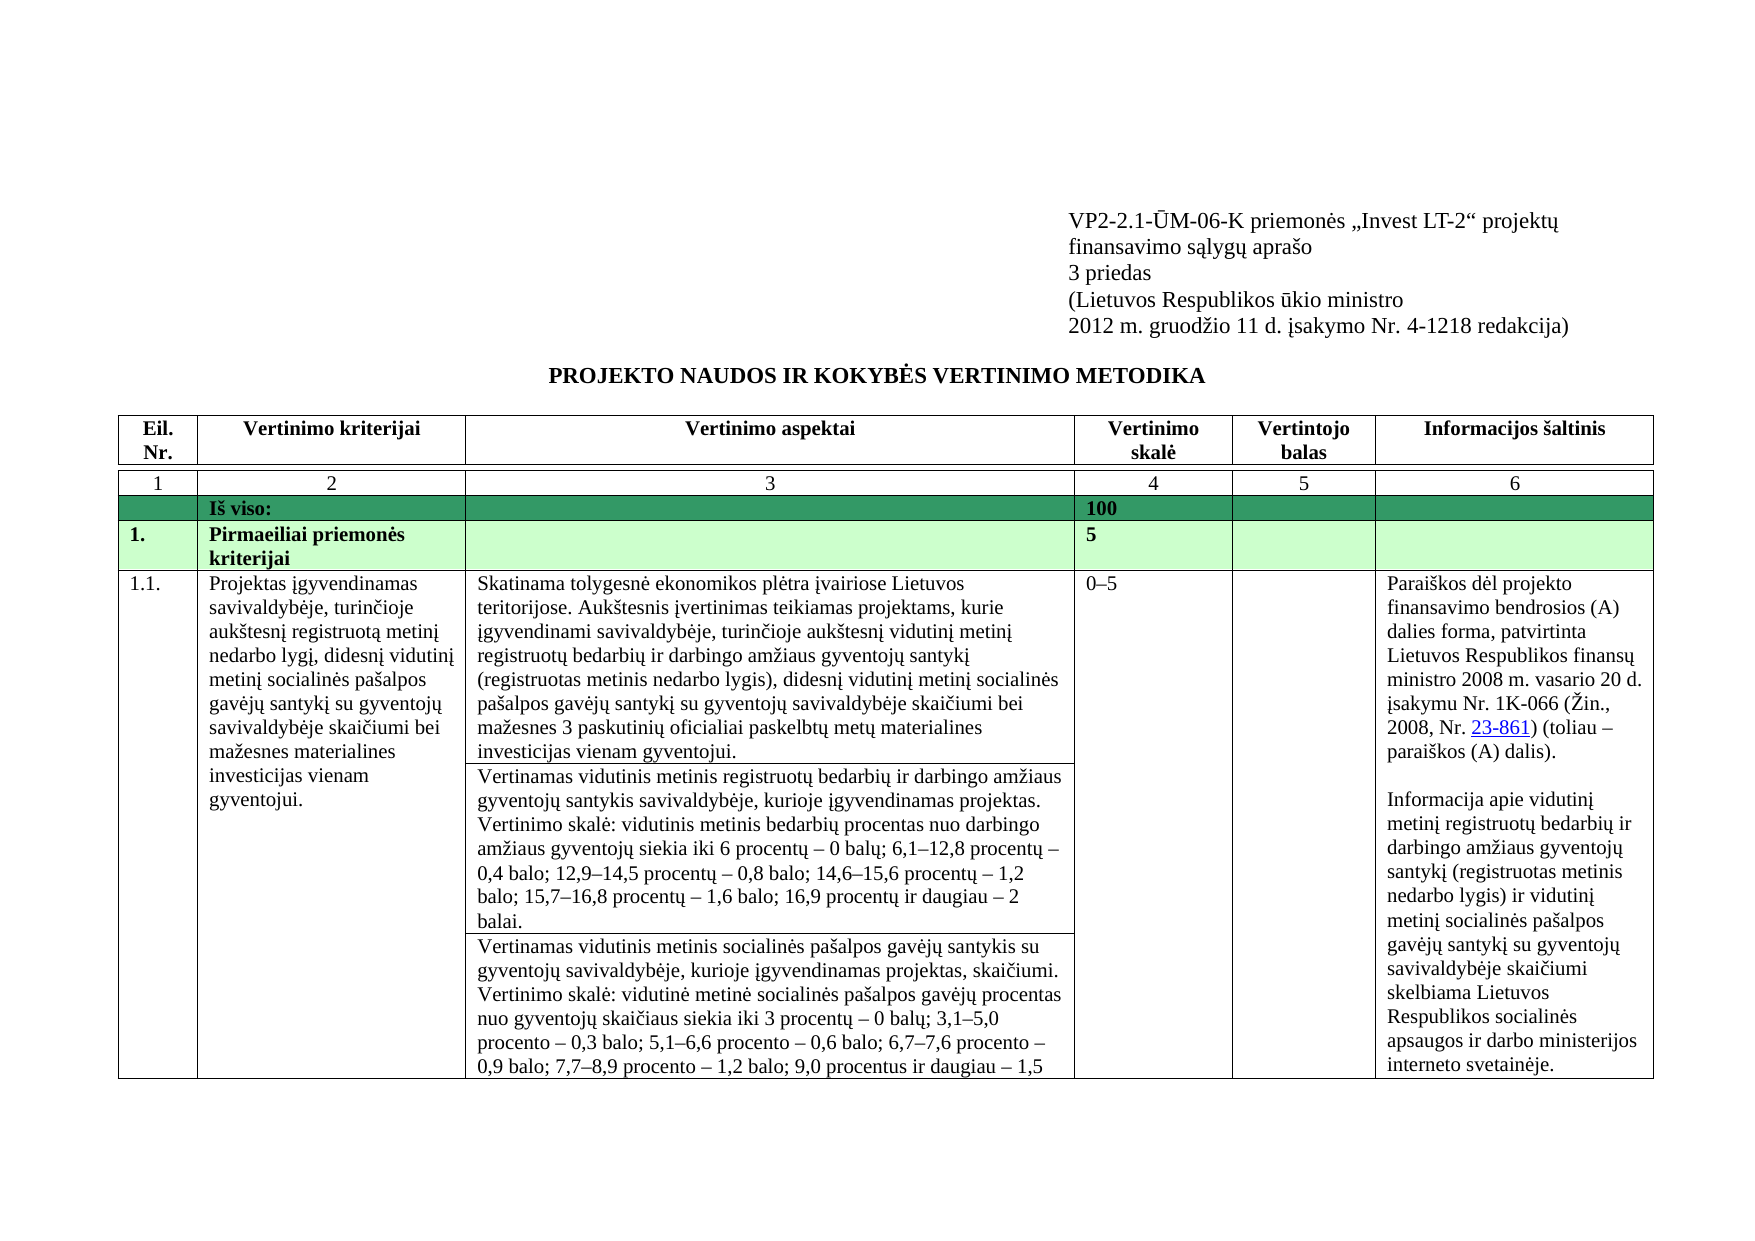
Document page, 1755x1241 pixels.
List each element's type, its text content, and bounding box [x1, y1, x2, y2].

text finansavimo sąlygų aprašo [1068, 233, 1636, 259]
text PROJEKTO NAUDOS IR KOKYBĖS VERTINIMO METODIKA [118, 362, 1636, 389]
table_cell Vertinamas vidutinis metinis registruotų bedarbių ir darbingo amžiaus gyventojų santykis savivaldybėje, kurioje įgyvendinamas projektas. Vertinimo skalė: vidutinis metinis bedarbių procentas nuo darbingo amžiaus gyventojų siekia iki 6 procentų – 0 balų; 6,1–12,8 procentų – 0,4 balo; 12,9–14,5 procentų – 0,8 balo; 14,6–15,6 procentų – 1,2 balo; 15,7–16,8 procentų – 1,6 balo; 16,9 procentų ir daugiau – 2 balai. [466, 764, 1074, 933]
table_header Informacijos šaltinis [1376, 416, 1653, 464]
table_cell 6 [1376, 471, 1653, 495]
table_cell 1. [119, 521, 197, 569]
table_cell Vertinamas vidutinis metinis socialinės pašalpos gavėjų santykis su gyventojų savivaldybėje, kurioje įgyvendinamas projektas, skaičiumi. Vertinimo skalė: vidutinė metinė socialinės pašalpos gavėjų procentas nuo gyventojų skaičiaus siekia iki 3 procentų – 0 balų; 3,1–5,0 procento – 0,3 balo; 5,1–6,6 procento – 0,6 balo; 6,7–7,6 procento – 0,9 balo; 7,7–8,9 procento – 1,2 balo; 9,0 procentus ir daugiau – 1,5 [466, 934, 1074, 1078]
table_cell Iš viso: [198, 496, 465, 520]
text VP2-2.1-ŪM-06-K priemonės „Invest LT-2“ projektų [1068, 207, 1636, 233]
table_cell [1376, 496, 1653, 520]
table_cell 2 [198, 471, 465, 495]
table_cell Skatinama tolygesnė ekonomikos plėtra įvairiose Lietuvos teritorijose. Aukštesnis įvertinimas teikiamas projektams, kurie įgyvendinami savivaldybėje, turinčioje aukštesnį vidutinį metinį registruotų bedarbių ir darbingo amžiaus gyventojų santykį (registruotas metinis nedarbo lygis), didesnį vidutinį metinį socialinės pašalpos gavėjų santykį su gyventojų savivaldybėje skaičiumi bei mažesnes 3 paskutinių oficialiai paskelbtų metų materialines investicijas vienam gyventojui. [466, 571, 1074, 763]
table_cell [1233, 496, 1375, 520]
table_cell [466, 496, 1074, 520]
table_cell 5 [1075, 521, 1232, 569]
table_cell [119, 496, 197, 520]
table_header Vertintojo balas [1233, 416, 1375, 464]
table_header Vertinimo skalė [1075, 416, 1232, 464]
text 3 priedas [1068, 259, 1636, 286]
table_cell [466, 465, 1074, 470]
table_cell [1376, 465, 1654, 470]
table_cell 1 [119, 471, 197, 495]
table_cell [198, 465, 466, 470]
table_header Eil. Nr. [119, 416, 197, 464]
table_header Vertinimo kriterijai [198, 416, 465, 464]
table_cell Projektas įgyvendinamas savivaldybėje, turinčioje aukštesnį registruotą metinį nedarbo lygį, didesnį vidutinį metinį socialinės pašalpos gavėjų santykį su gyventojų savivaldybėje skaičiumi bei mažesnes materialines investicijas vienam gyventojui. [198, 571, 465, 1078]
table_cell Paraiškos dėl projekto finansavimo bendrosios (A) dalies forma, patvirtinta Lietuvos Respublikos finansų ministro 2008 m. vasario 20 d. įsakymu Nr. 1K-066 (Žin., 2008, Nr. 23-861) (toliau – paraiškos (A) dalis). Informacija apie vidutinį metinį registruotų bedarbių ir darbingo amžiaus gyventojų santykį (registruotas metinis nedarbo lygis) ir vidutinį metinį socialinės pašalpos gavėjų santykį su gyventojų savivaldybėje skaičiumi skelbiama Lietuvos Respublikos socialinės apsaugos ir darbo ministerijos interneto svetainėje. [1376, 571, 1653, 1078]
table_cell 0–5 [1075, 571, 1232, 1078]
table_cell [1376, 521, 1653, 569]
table_cell 1.1. [119, 571, 197, 1078]
table_cell 100 [1075, 496, 1232, 520]
table_cell [1233, 521, 1375, 569]
table_cell 5 [1233, 471, 1375, 495]
table_cell [118, 465, 198, 470]
table_cell [1075, 465, 1232, 470]
table_cell [1232, 465, 1376, 470]
table_cell [466, 521, 1074, 569]
table_cell 3 [466, 471, 1074, 495]
table_cell Pirmaeiliai priemonės kriterijai [198, 521, 465, 569]
text 2012 m. gruodžio 11 d. įsakymo Nr. 4-1218 redakcija) [1068, 312, 1636, 338]
table_cell [1233, 571, 1375, 1078]
table_cell 4 [1075, 471, 1232, 495]
text (Lietuvos Respublikos ūkio ministro [1068, 286, 1636, 312]
table_header Vertinimo aspektai [466, 416, 1074, 464]
